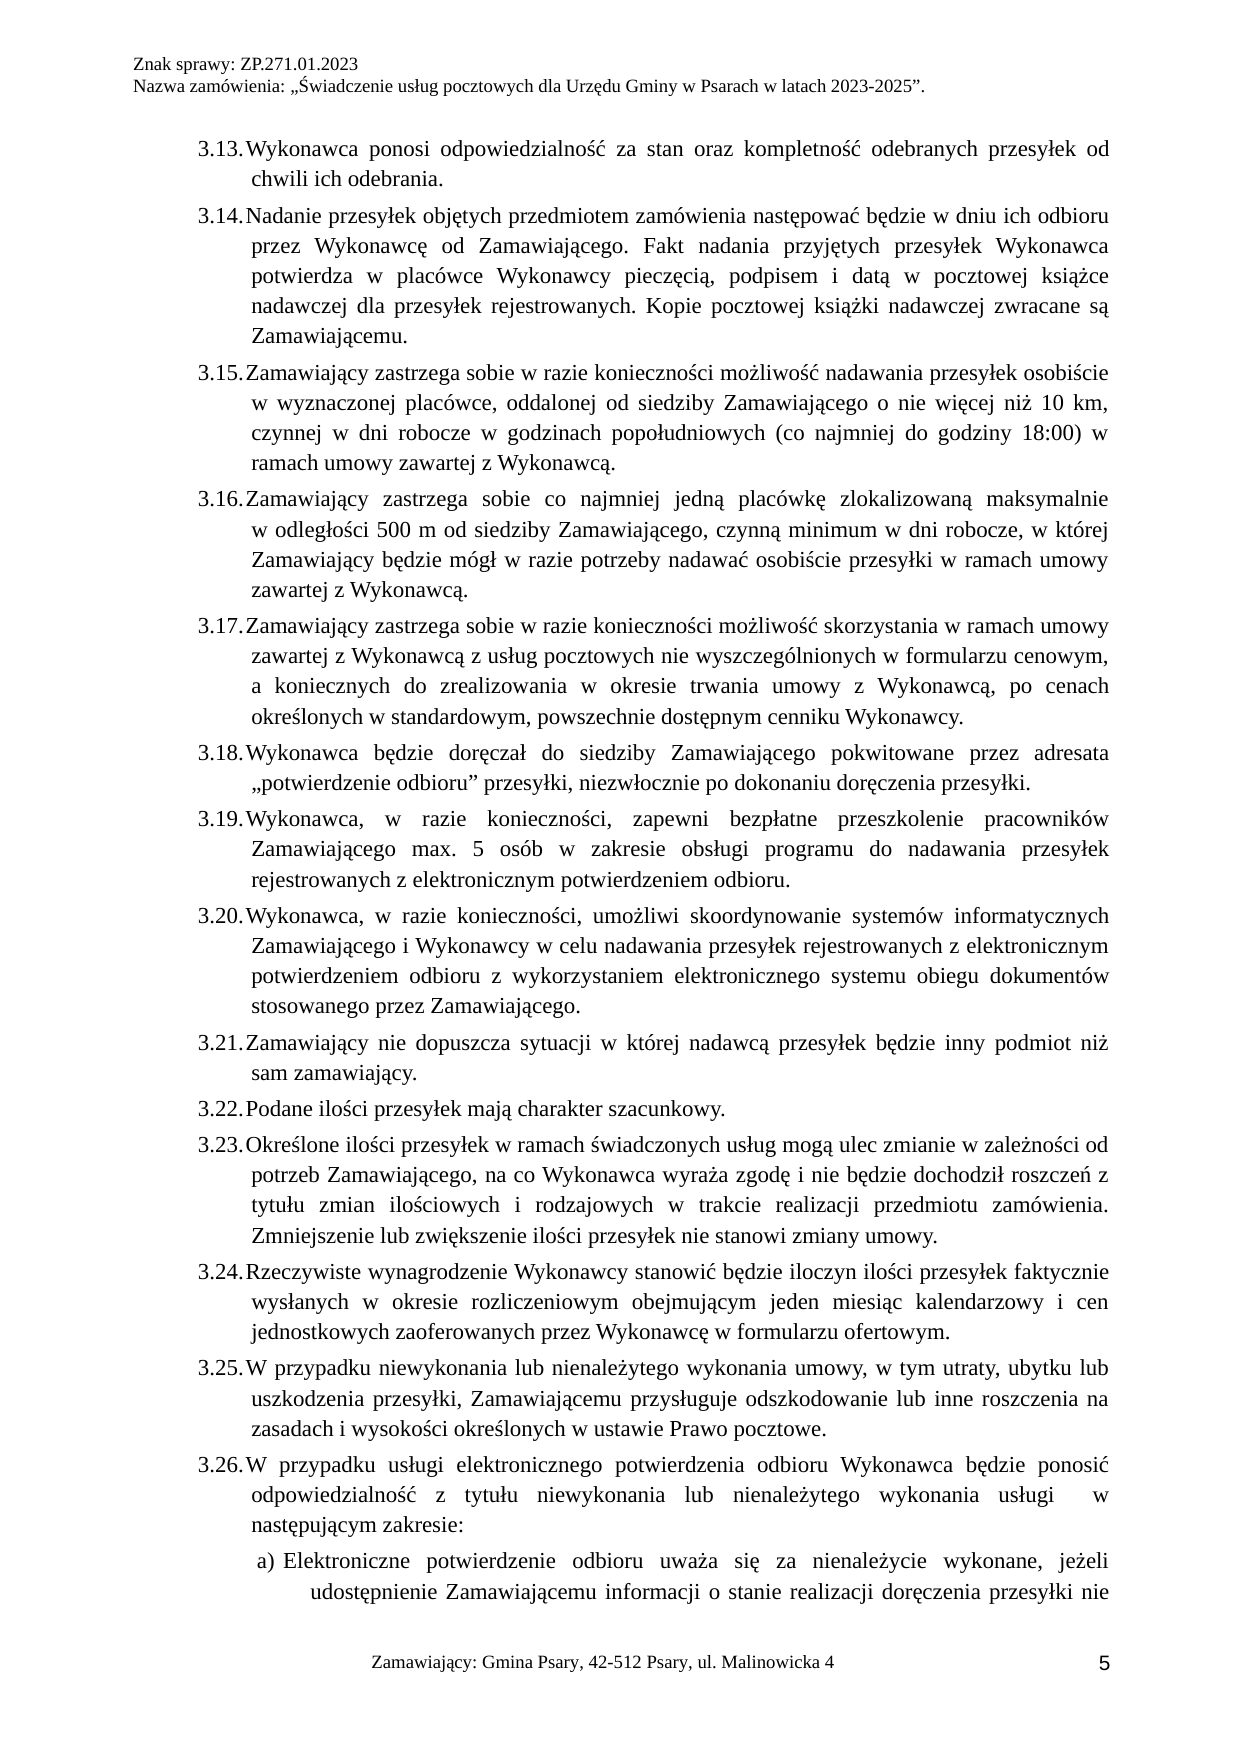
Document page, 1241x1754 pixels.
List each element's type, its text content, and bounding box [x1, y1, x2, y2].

list Wykonawca ponosi odpowiedzialność za stan oraz kompletność odebranych przesyłek od chwili ich odebrania. [192, 135, 1110, 192]
list W przypadku usługi elektronicznego potwierdzenia odbioru Wykonawca będzie ponosić odpowiedzialność z tytułu niewykonania lub nienależytego wykonania usługi w następującym zakresie: [192, 1451, 1110, 1538]
list Zamawiający nie dopuszcza sytuacji w której nadawcą przesyłek będzie inny podmiot niż sam zamawiający. [192, 1029, 1110, 1085]
list Nadanie przesyłek objętych przedmiotem zamówienia następować będzie w dniu ich odbioru przez Wykonawcę od Zamawiającego. Fakt nadania przyjętych przesyłek Wykonawca potwierdza w placówce Wykonawcy pieczęcią, podpisem i datą w pocztowej książce nadawczej dla przesyłek rejestrowanych. Kopie pocztowej książki nadawczej zwracane są Zamawiającemu. [192, 202, 1110, 349]
list Wykonawca, w razie konieczności, zapewni bezpłatne przeszkolenie pracowników Zamawiającego max. 5 osób w zakresie obsługi programu do nadawania przesyłek rejestrowanych z elektronicznym potwierdzeniem odbioru. [192, 805, 1110, 892]
list W przypadku niewykonania lub nienależytego wykonania umowy, w tym utraty, ubytku lub uszkodzenia przesyłki, Zamawiającemu przysługuje odszkodowanie lub inne roszczenia na zasadach i wysokości określonych w ustawie Prawo pocztowe. [192, 1354, 1110, 1441]
list Rzeczywiste wynagrodzenie Wykonawcy stanowić będzie iloczyn ilości przesyłek faktycznie wysłanych w okresie rozliczeniowym obejmującym jeden miesiąc kalendarzowy i cen jednostkowych zaoferowanych przez Wykonawcę w formularzu ofertowym. [192, 1258, 1110, 1345]
list Zamawiający zastrzega sobie co najmniej jedną placówkę zlokalizowaną maksymalnie w odległości 500 m od siedziby Zamawiającego, czynną minimum w dni robocze, w której Zamawiający będzie mógł w razie potrzeby nadawać osobiście przesyłki w ramach umowy zawartej z Wykonawcą. [192, 485, 1110, 602]
list Zamawiający zastrzega sobie w razie konieczności możliwość skorzystania w ramach umowy zawartej z Wykonawcą z usług pocztowych nie wyszczególnionych w formularzu cenowym, a koniecznych do zrealizowania w okresie trwania umowy z Wykonawcą, po cenach określonych w standardowym, powszechnie dostępnym cenniku Wykonawcy. [192, 612, 1110, 729]
list Wykonawca, w razie konieczności, umożliwi skoordynowanie systemów informatycznych Zamawiającego i Wykonawcy w celu nadawania przesyłek rejestrowanych z elektronicznym potwierdzeniem odbioru z wykorzystaniem elektronicznego systemu obiegu dokumentów stosowanego przez Zamawiającego. [192, 902, 1110, 1019]
list Określone ilości przesyłek w ramach świadczonych usług mogą ulec zmianie w zależności od potrzeb Zamawiającego, na co Wykonawca wyraża zgodę i nie będzie dochodził roszczeń z tytułu zmian ilościowych i rodzajowych w trakcie realizacji przedmiotu zamówienia. Zmniejszenie lub zwiększenie ilości przesyłek nie stanowi zmiany umowy. [192, 1131, 1110, 1248]
list Podane ilości przesyłek mają charakter szacunkowy. [192, 1095, 1110, 1121]
list Elektroniczne potwierdzenie odbioru uważa się za nienależycie wykonane, jeżeli udostępnienie Zamawiającemu informacji o stanie realizacji doręczenia przesyłki nie [251, 1548, 1110, 1604]
list Wykonawca będzie doręczał do siedziby Zamawiającego pokwitowane przez adresata „potwierdzenie odbioru” przesyłki, niezwłocznie po dokonaniu doręczenia przesyłki. [192, 739, 1110, 796]
list Zamawiający zastrzega sobie w razie konieczności możliwość nadawania przesyłek osobiście w wyznaczonej placówce, oddalonej od siedziby Zamawiającego o nie więcej niż 10 km, czynnej w dni robocze w godzinach popołudniowych (co najmniej do godziny 18:00) w ramach umowy zawartej z Wykonawcą. [192, 359, 1110, 476]
